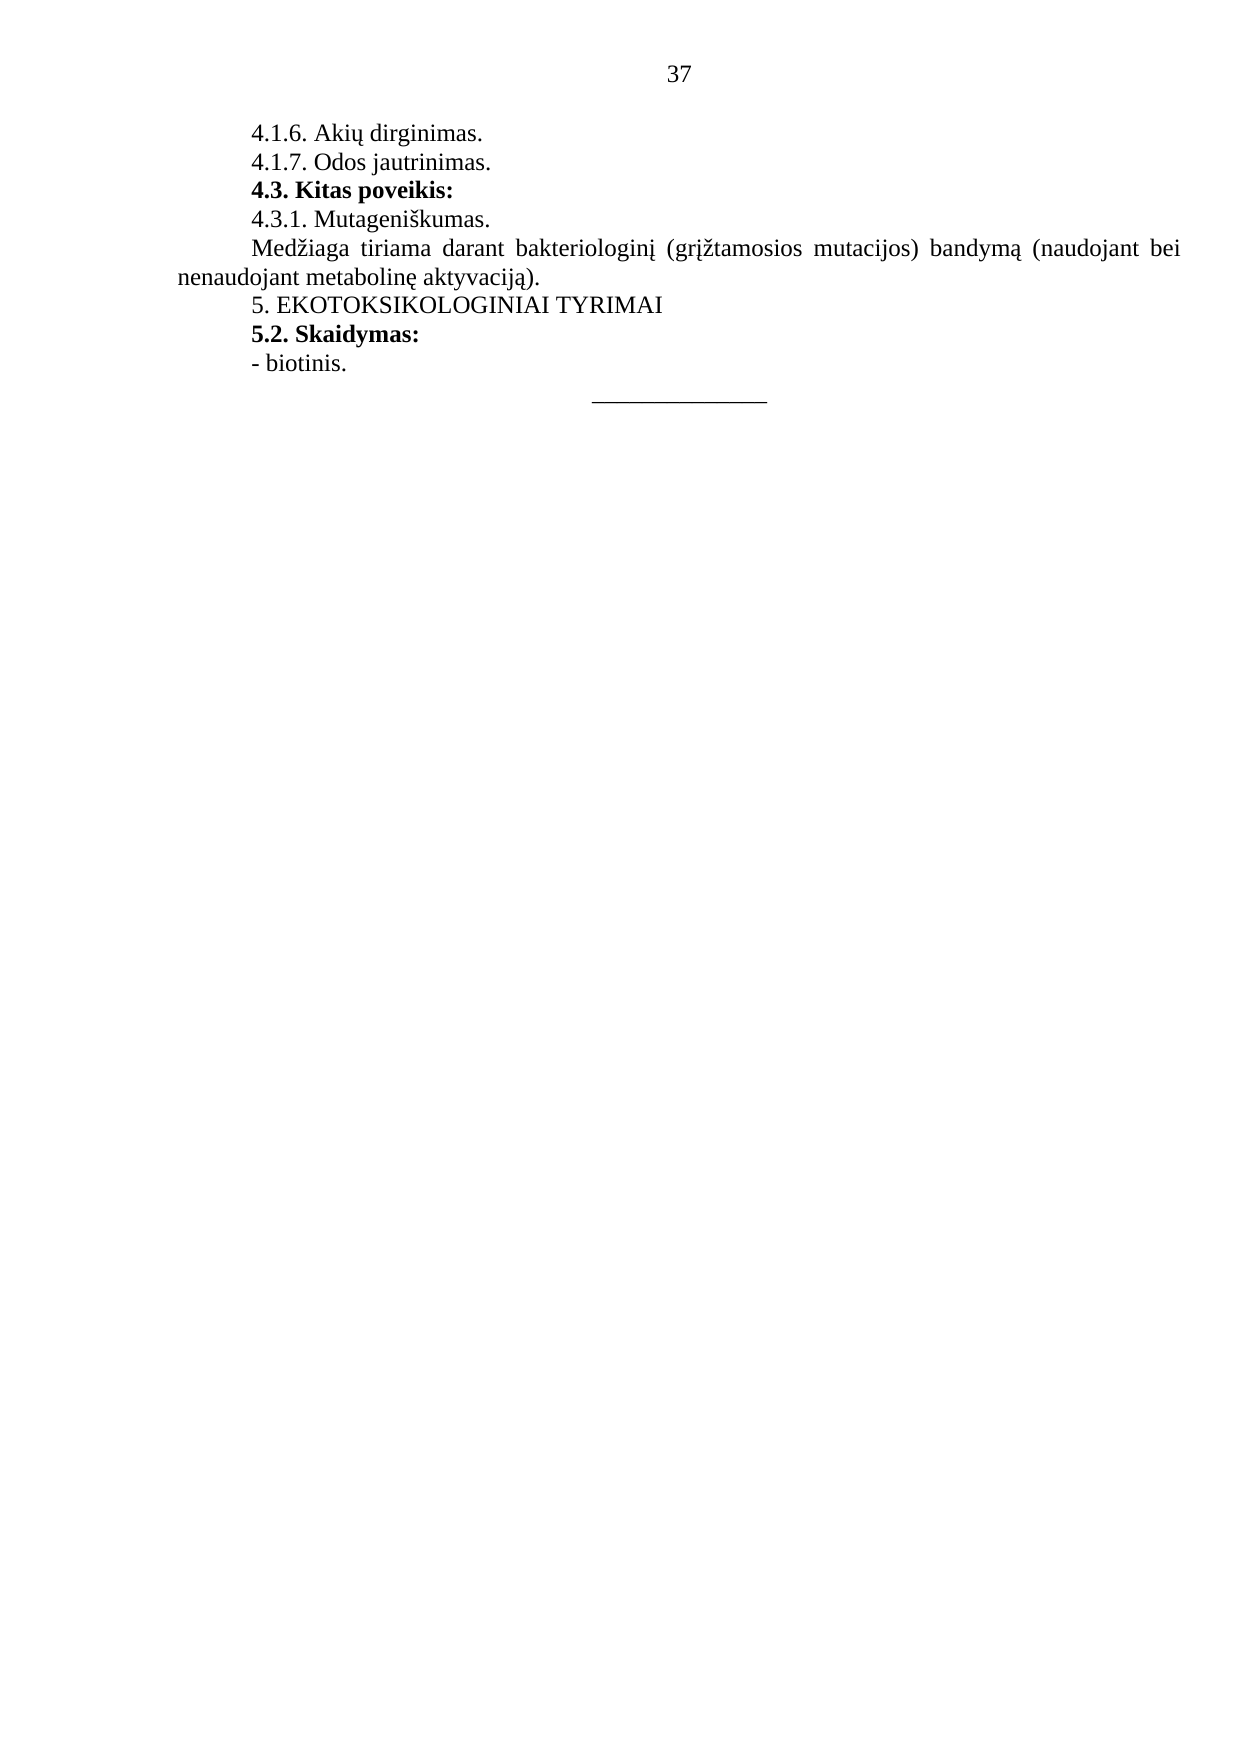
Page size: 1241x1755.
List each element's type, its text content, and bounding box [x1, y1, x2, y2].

text 4.1.7. Odos jautrinimas. [177, 147, 1181, 176]
text Medžiaga tiriama darant bakteriologinį (grįžtamosios mutacijos) bandymą (naudojant bei nenaudojant metabolinę aktyvaciją). [177, 233, 1181, 291]
text 4.3.1. Mutageniškumas. [177, 204, 1181, 233]
text 4.1.6. Akių dirginimas. [177, 118, 1181, 147]
text - biotinis. [177, 348, 1181, 377]
text 5. EKOTOKSIKOLOGINIAI TYRIMAI [177, 291, 1181, 319]
text ______________ [177, 377, 1181, 406]
text 5.2. Skaidymas: [177, 319, 1181, 348]
text 4.3. Kitas poveikis: [177, 176, 1181, 204]
